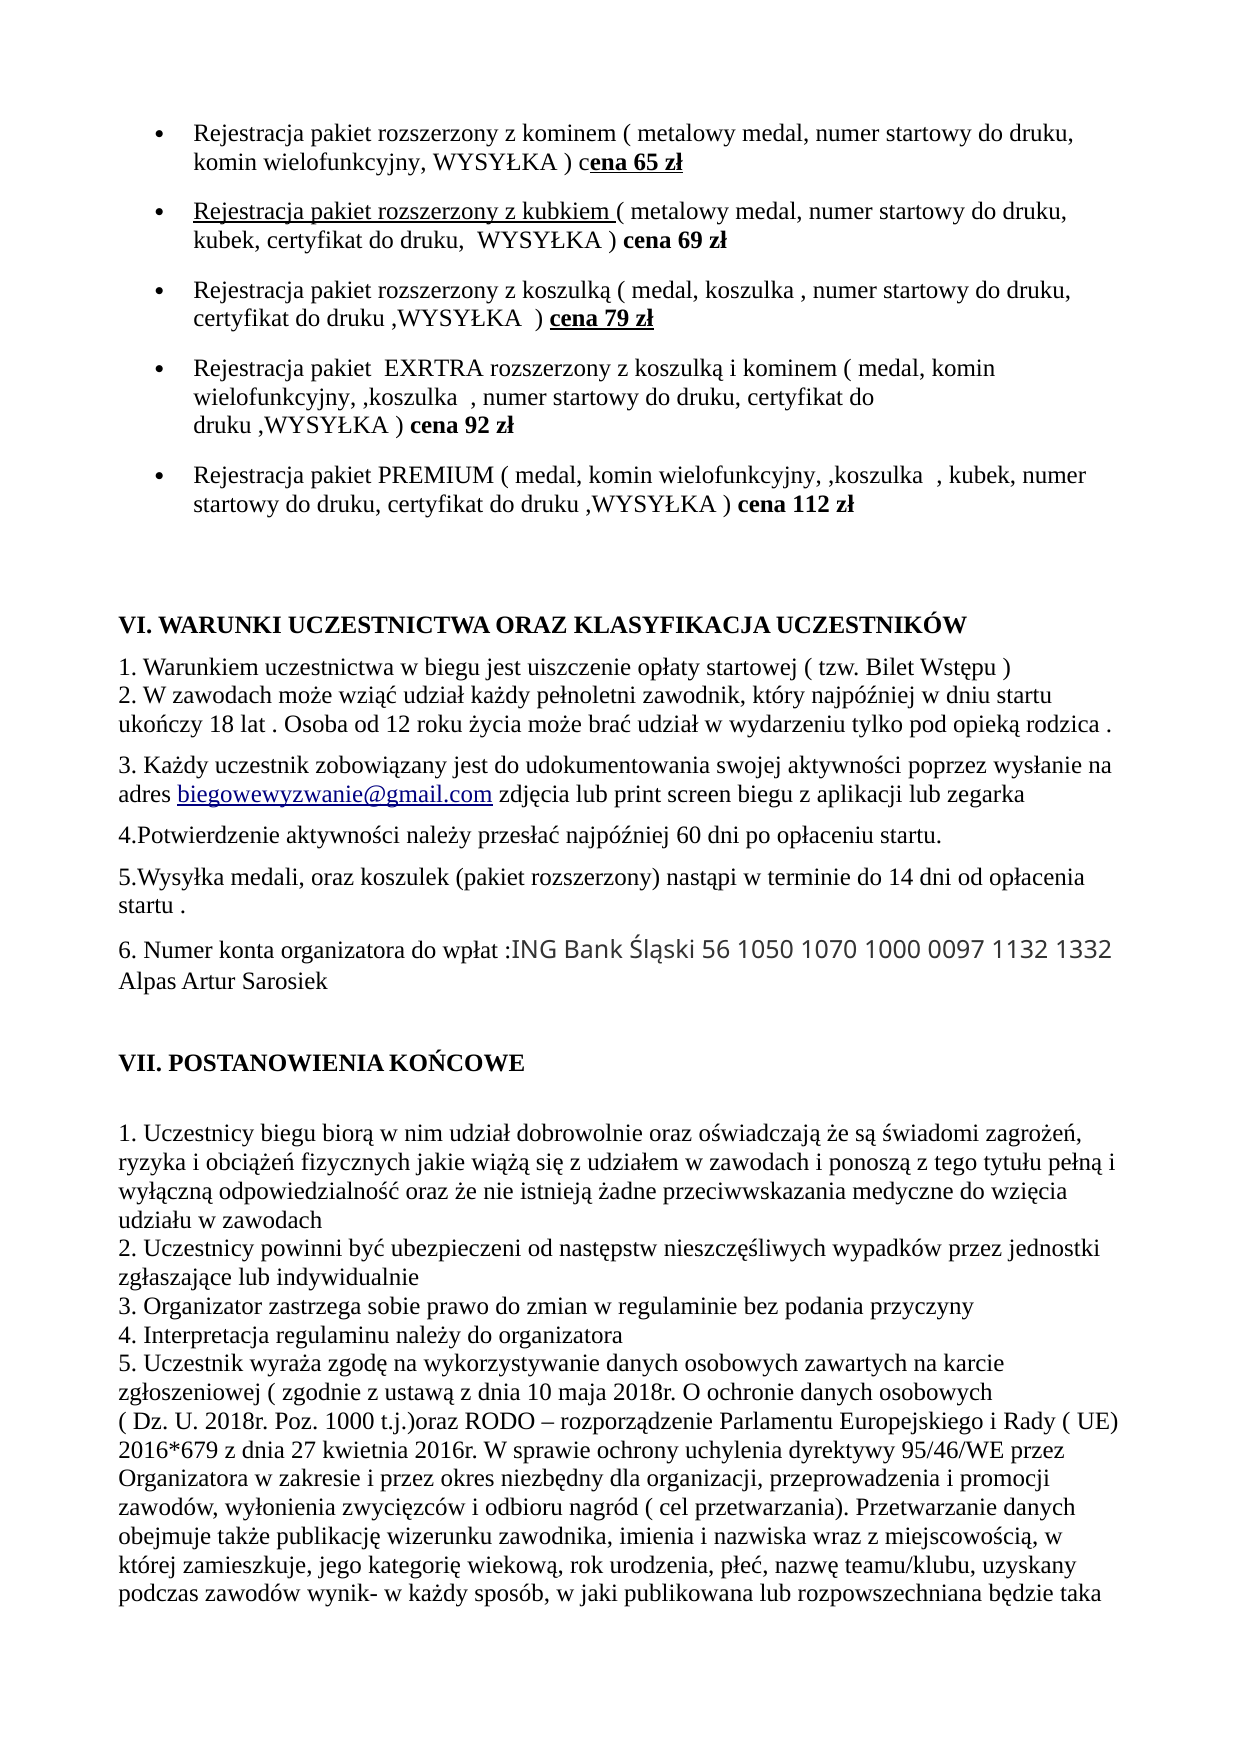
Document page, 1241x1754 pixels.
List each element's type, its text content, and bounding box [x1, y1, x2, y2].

list Rejestracja pakiet rozszerzony z kominem ( metalowy medal, numer startowy do druku, komin wielofunkcyjny, WYSYŁKA ) cena 65 zł [156, 118, 1122, 176]
list Rejestracja pakiet rozszerzony z kubkiem ( metalowy medal, numer startowy do druku, kubek, certyfikat do druku, WYSYŁKA ) cena 69 zł [156, 196, 1122, 254]
text 4.Potwierdzenie aktywności należy przesłać najpóźniej 60 dni po opłaceniu startu. [118, 821, 1122, 849]
text 6. Numer konta organizatora do wpłat :ING Bank Śląski 56 1050 1070 1000 0097 1132 1332 Alpas Artur Sarosiek [118, 932, 1122, 995]
text ( Dz. U. 2018r. Poz. 1000 t.j.)oraz RODO – rozporządzenie Parlamentu Europejskiego i Rady ( UE) 2016*679 z dnia 27 kwietnia 2016r. W sprawie ochrony uchylenia dyrektywy 95/46/WE przez Organizatora w zakresie i przez okres niezbędny dla organizacji, przeprowadzenia i promocji zawodów, wyłonienia zwycięzców i odbioru nagród ( cel przetwarzania). Przetwarzanie danych obejmuje także publikację wizerunku zawodnika, imienia i nazwiska wraz z miejscowością, w której zamieszkuje, jego kategorię wiekową, rok urodzenia, płeć, nazwę teamu/klubu, uzyskany podczas zawodów wynik- w każdy sposób, w jaki publikowana lub rozpowszechniana będzie taka [118, 1406, 1122, 1607]
text 4. Interpretacja regulaminu należy do organizatora [118, 1320, 1122, 1348]
text VII. POSTANOWIENIA KOŃCOWE [118, 1048, 1122, 1077]
text 5. Uczestnik wyraża zgodę na wykorzystywanie danych osobowych zawartych na karcie zgłoszeniowej ( zgodnie z ustawą z dnia 10 maja 2018r. O ochronie danych osobowych [118, 1348, 1122, 1406]
text VI. WARUNKI UCZESTNICTWA ORAZ KLASYFIKACJA UCZESTNIKÓW [118, 611, 1122, 639]
list Rejestracja pakiet rozszerzony z koszulką ( medal, koszulka , numer startowy do druku, certyfikat do druku ,WYSYŁKA ) cena 79 zł [156, 275, 1122, 332]
text 5.Wysyłka medali, oraz koszulek (pakiet rozszerzony) nastąpi w terminie do 14 dni od opłacenia startu . [118, 862, 1122, 919]
text 2. Uczestnicy powinni być ubezpieczeni od następstw nieszczęśliwych wypadków przez jednostki zgłaszające lub indywidualnie [118, 1233, 1122, 1291]
text 1. Uczestnicy biegu biorą w nim udział dobrowolnie oraz oświadczają że są świadomi zagrożeń, ryzyka i obciążeń fizycznych jakie wiążą się z udziałem w zawodach i ponoszą z tego tytułu pełną i wyłączną odpowiedzialność oraz że nie istnieją żadne przeciwwskazania medyczne do wzięcia udziału w zawodach [118, 1118, 1122, 1233]
text 3. Organizator zastrzega sobie prawo do zmian w regulaminie bez podania przyczyny [118, 1291, 1122, 1320]
list Rejestracja pakiet PREMIUM ( medal, komin wielofunkcyjny, ,koszulka , kubek, numer startowy do druku, certyfikat do druku ,WYSYŁKA ) cena 112 zł [156, 460, 1122, 518]
text 3. Każdy uczestnik zobowiązany jest do udokumentowania swojej aktywności poprzez wysłanie na adres biegowewyzwanie@gmail.com zdjęcia lub print screen biegu z aplikacji lub zegarka [118, 751, 1122, 808]
list Rejestracja pakiet EXRTRA rozszerzony z koszulką i kominem ( medal, komin wielofunkcyjny, ,koszulka , numer startowy do druku, certyfikat do druku ,WYSYŁKA ) cena 92 zł [156, 353, 1122, 439]
text 1. Warunkiem uczestnictwa w biegu jest uiszczenie opłaty startowej ( tzw. Bilet Wstępu ) [118, 652, 1122, 681]
text 2. W zawodach może wziąć udział każdy pełnoletni zawodnik, który najpóźniej w dniu startu ukończy 18 lat . Osoba od 12 roku życia może brać udział w wydarzeniu tylko pod opieką rodzica . [118, 681, 1122, 738]
